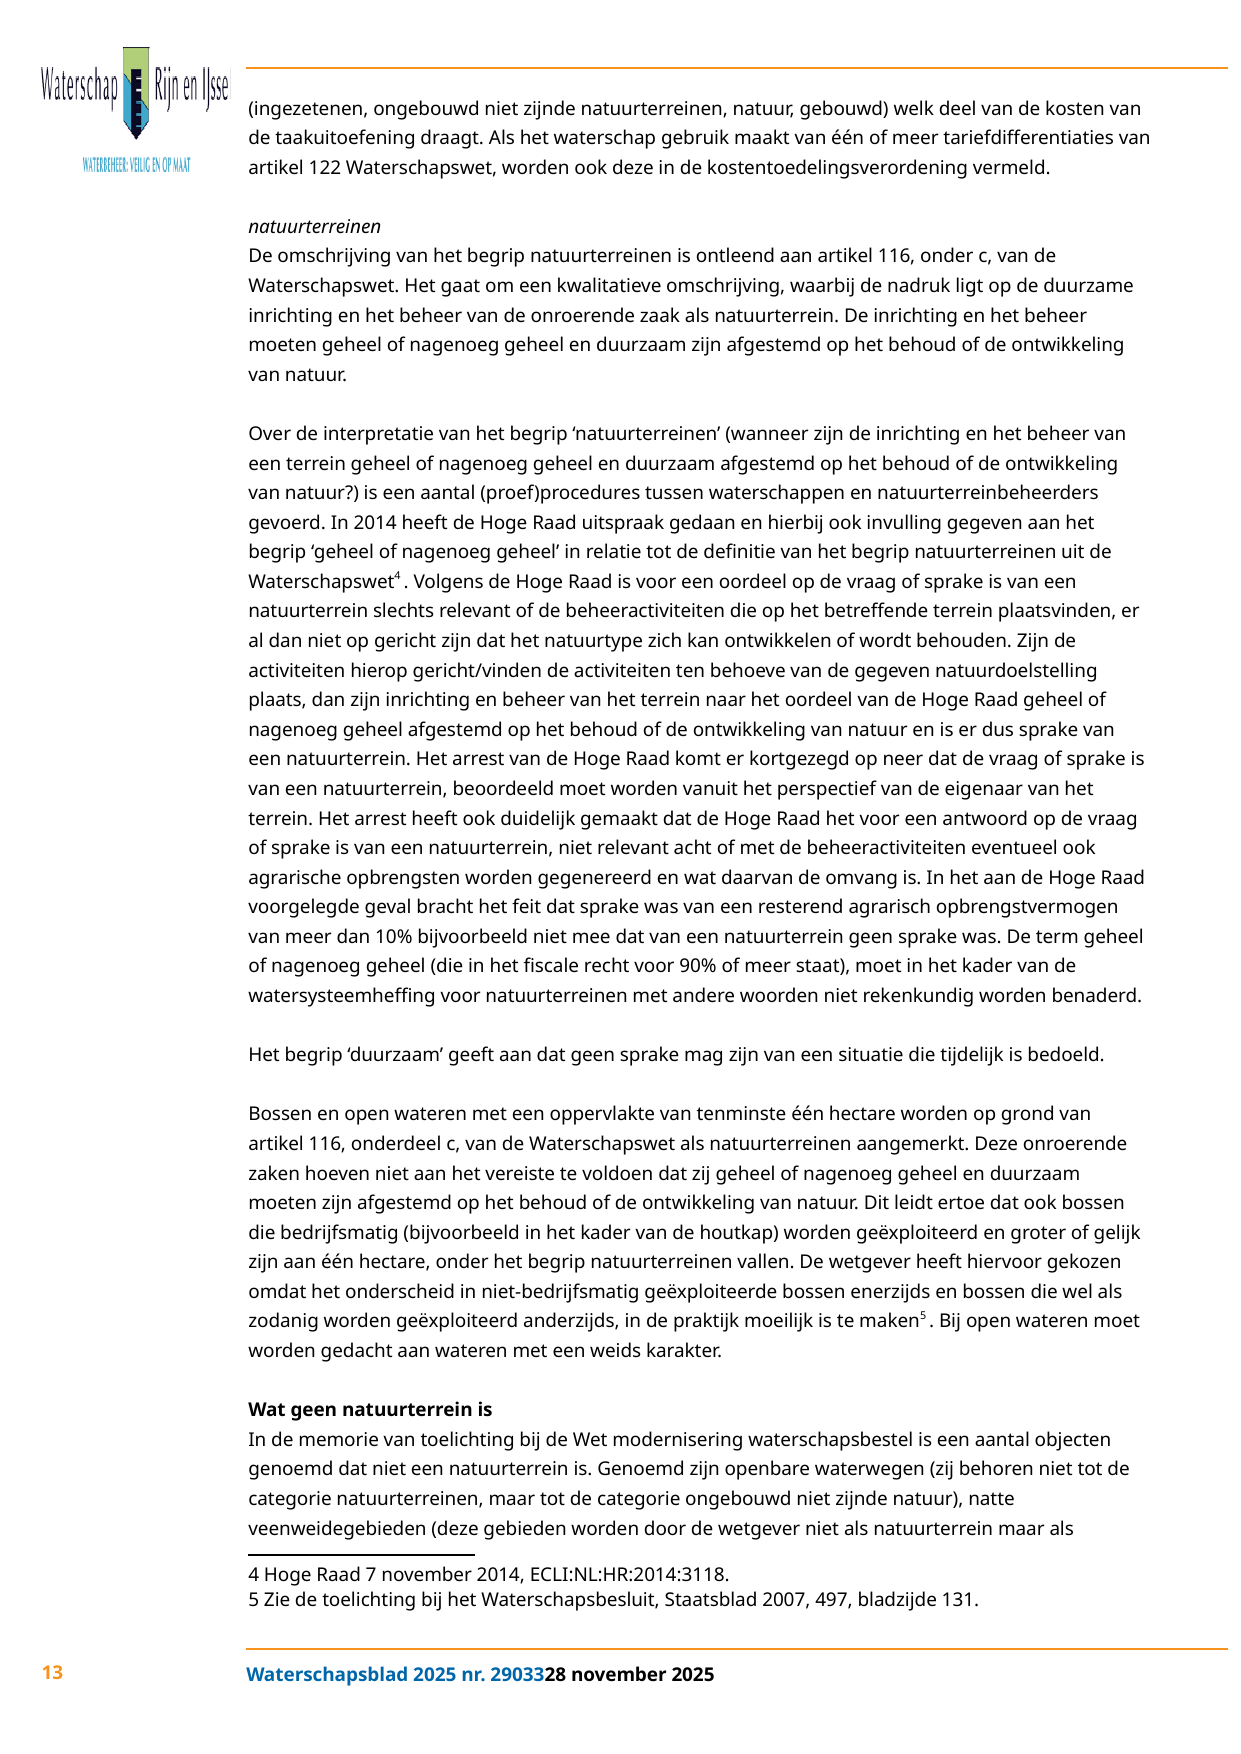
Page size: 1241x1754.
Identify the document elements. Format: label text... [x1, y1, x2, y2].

text Hoge Raad 7 november 2014, ECLI:NL:HR:2014:3118. [248, 1561, 1152, 1586]
text In de memorie van toelichting bij de Wet modernisering waterschapsbestel is een aantal objecten genoemd dat niet een natuurterrein is. Genoemd zijn openbare waterwegen (zij behoren niet tot de categorie natuurterreinen, maar tot de categorie ongebouwd niet zijnde natuur), natte veenweidegebieden (deze gebieden worden door de wetgever niet als natuurterrein maar als [248, 1426, 1152, 1541]
text Zie de toelichting bij het Waterschapsbesluit, Staatsblad 2007, 497, bladzijde 131. [248, 1586, 1152, 1612]
text De omschrijving van het begrip natuurterreinen is ontleend aan artikel 116, onder c, van de Waterschapswet. Het gaat om een kwalitatieve omschrijving, waarbij de nadruk ligt op de duurzame inrichting en het beheer van de onroerende zaak als natuurterrein. De inrichting en het beheer moeten geheel of nagenoeg geheel en duurzaam zijn afgestemd op het behoud of de ontwikkeling van natuur. [248, 243, 1152, 387]
text Bossen en open wateren met een oppervlakte van tenminste één hectare worden op grond van artikel 116, onderdeel c, van de Waterschapswet als natuurterreinen aangemerkt. Deze onroerende zaken hoeven niet aan het vereiste te voldoen dat zij geheel of nagenoeg geheel en duurzaam moeten zijn afgestemd op het behoud of de ontwikkeling van natuur. Dit leidt ertoe dat ook bossen die bedrijfsmatig (bijvoorbeeld in het kader van de houtkap) worden geëxploiteerd en groter of gelijk zijn aan één hectare, onder het begrip natuurterreinen vallen. De wetgever heeft hiervoor gekozen omdat het onderscheid in niet-bedrijfsmatig geëxploiteerde bossen enerzijds en bossen die wel als zodanig worden geëxploiteerd anderzijds, in de praktijk moeilijk is te maken. Bij open wateren moet worden gedacht aan wateren met een weids karakter. [248, 1101, 1152, 1363]
text natuurterreinen [248, 213, 1152, 239]
text (ingezetenen, ongebouwd niet zijnde natuurterreinen, natuur, gebouwd) welk deel van de kosten van de taakuitoefening draagt. Als het waterschap gebruik maakt van één of meer tariefdifferentiaties van artikel 122 Waterschapswet, worden ook deze in de kostentoedelingsverordening vermeld. [248, 95, 1152, 180]
text Het begrip ‘duurzaam’ geeft aan dat geen sprake mag zijn van een situatie die tijdelijk is bedoeld. [248, 1041, 1152, 1067]
text Over de interpretatie van het begrip ‘natuurterreinen’ (wanneer zijn de inrichting en het beheer van een terrein geheel of nagenoeg geheel en duurzaam afgestemd op het behoud of de ontwikkeling van natuur?) is een aantal (proef)procedures tussen waterschappen en natuurterreinbeheerders gevoerd. In 2014 heeft de Hoge Raad uitspraak gedaan en hierbij ook invulling gegeven aan het begrip ‘geheel of nagenoeg geheel’ in relatie tot de definitie van het begrip natuurterreinen uit de Waterschapswet. Volgens de Hoge Raad is voor een oordeel op de vraag of sprake is van een natuurterrein slechts relevant of de beheeractiviteiten die op het betreffende terrein plaatsvinden, er al dan niet op gericht zijn dat het natuurtype zich kan ontwikkelen of wordt behouden. Zijn de activiteiten hierop gericht/vinden de activiteiten ten behoeve van de gegeven natuurdoelstelling plaats, dan zijn inrichting en beheer van het terrein naar het oordeel van de Hoge Raad geheel of nagenoeg geheel afgestemd op het behoud of de ontwikkeling van natuur en is er dus sprake van een natuurterrein. Het arrest van de Hoge Raad komt er kortgezegd op neer dat de vraag of sprake is van een natuurterrein, beoordeeld moet worden vanuit het perspectief van de eigenaar van het terrein. Het arrest heeft ook duidelijk gemaakt dat de Hoge Raad het voor een antwoord op de vraag of sprake is van een natuurterrein, niet relevant acht of met de beheeractiviteiten eventueel ook agrarische opbrengsten worden gegenereerd en wat daarvan de omvang is. In het aan de Hoge Raad voorgelegde geval bracht het feit dat sprake was van een resterend agrarisch opbrengstvermogen van meer dan 10% bijvoorbeeld niet mee dat van een natuurterrein geen sprake was. De term geheel of nagenoeg geheel (die in het fiscale recht voor 90% of meer staat), moet in het kader van de watersysteemheffing voor natuurterreinen met andere woorden niet rekenkundig worden benaderd. [248, 420, 1152, 1008]
picture [41, 47, 231, 172]
text Wat geen natuurterrein is [248, 1396, 1152, 1422]
